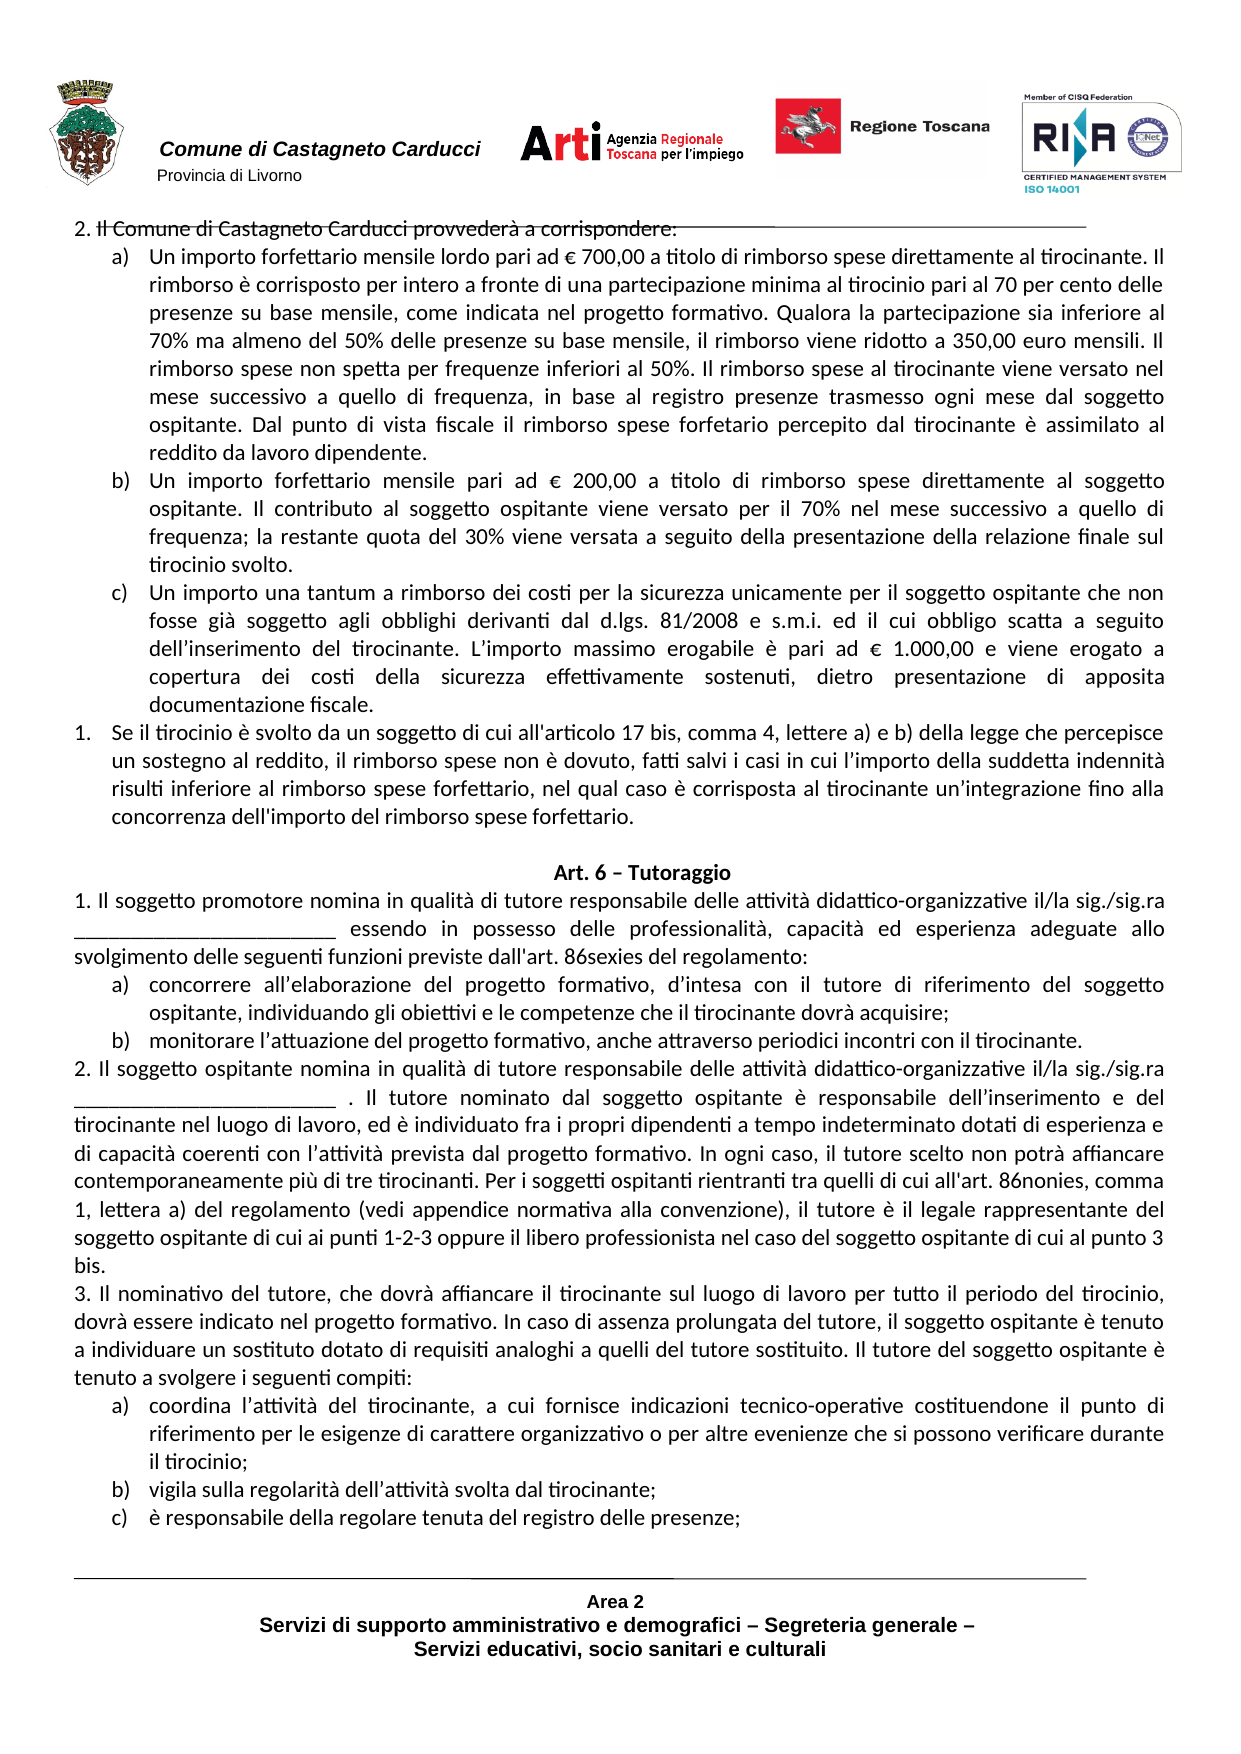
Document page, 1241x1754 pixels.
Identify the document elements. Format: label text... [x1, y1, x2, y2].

text 2. Il Comune di Castagneto Carducci provvederà a corrispondere: [74, 214, 1167, 242]
picture [45, 75, 126, 188]
list Un importo forfettario mensile pari ad € 200,00 a titolo di rimborso spese direttamente al soggetto ospitante. Il contributo al soggetto ospitante viene versato per il 70% nel mese successivo a quello di frequenza; la restante quota del 30% viene versata a seguito della presentazione della relazione finale sul tirocinio svolto. [111, 466, 1167, 578]
picture [499, 87, 763, 198]
list Un importo una tantum a rimborso dei costi per la sicurezza unicamente per il soggetto ospitante che non fosse già soggetto agli obblighi derivanti dal d.lgs. 81/2008 e s.m.i. ed il cui obbligo scatta a seguito dell’inserimento del tirocinante. L’importo massimo erogabile è pari ad € 1.000,00 e viene erogato a copertura dei costi della sicurezza effettivamente sostenuti, dietro presentazione di apposita documentazione fiscale. [111, 578, 1167, 718]
list monitorare l’attuazione del progetto formativo, anche attraverso periodici incontri con il tirocinante. [111, 1027, 1167, 1054]
list concorrere all’elaborazione del progetto formativo, d’intesa con il tutore di riferimento del soggetto ospitante, individuando gli obiettivi e le competenze che il tirocinante dovrà acquisire; [111, 971, 1167, 1027]
picture [1019, 92, 1184, 197]
list Se il tirocinio è svolto da un soggetto di cui all'articolo 17 bis, comma 4, lettere a) e b) della legge che percepisce un sostegno al reddito, il rimborso spese non è dovuto, fatti salvi i casi in cui l’importo della suddetta indennità risulti inferiore al rimborso spese forfettario, nel qual caso è corrisposta al tirocinante un’integrazione fino alla concorrenza dell'importo del rimborso spese forfettario. [74, 718, 1167, 830]
text 3. Il nominativo del tutore, che dovrà affiancare il tirocinante sul luogo di lavoro per tutto il periodo del tirocinio, dovrà essere indicato nel progetto formativo. In caso di assenza prolungata del tutore, il soggetto ospitante è tenuto a individuare un sostituto dotato di requisiti analoghi a quelli del tutore sostituito. Il tutore del soggetto ospitante è tenuto a svolgere i seguenti compiti: [74, 1279, 1167, 1391]
text Art. 6 – Tutoraggio [118, 858, 1167, 886]
list coordina l’attività del tirocinante, a cui fornisce indicazioni tecnico-operative costituendone il punto di riferimento per le esigenze di carattere organizzativo o per altre evenienze che si possono verificare durante il tirocinio; [111, 1391, 1167, 1475]
list vigila sulla regolarità dell’attività svolta dal tirocinante; [111, 1475, 1167, 1503]
picture [775, 80, 990, 179]
list Un importo forfettario mensile lordo pari ad € 700,00 a titolo di rimborso spese direttamente al tirocinante. Il rimborso è corrisposto per intero a fronte di una partecipazione minima al tirocinio pari al 70 per cento delle presenze su base mensile, come indicata nel progetto formativo. Qualora la partecipazione sia inferiore al 70% ma almeno del 50% delle presenze su base mensile, il rimborso viene ridotto a 350,00 euro mensili. Il rimborso spese non spetta per frequenze inferiori al 50%. Il rimborso spese al tirocinante viene versato nel mese successivo a quello di frequenza, in base al registro presenze trasmesso ogni mese dal soggetto ospitante. Dal punto di vista fiscale il rimborso spese forfetario percepito dal tirocinante è assimilato al reddito da lavoro dipendente. [111, 242, 1167, 466]
text 1. Il soggetto promotore nomina in qualità di tutore responsabile delle attività didattico-organizzative il/la sig./sig.ra _______________________ essendo in possesso delle professionalità, capacità ed esperienza adeguate allo svolgimento delle seguenti funzioni previste dall'art. 86sexies del regolamento: [74, 886, 1167, 971]
list è responsabile della regolare tenuta del registro delle presenze; [111, 1503, 1167, 1531]
text 2. Il soggetto ospitante nomina in qualità di tutore responsabile delle attività didattico-organizzative il/la sig./sig.ra _______________________ . Il tutore nominato dal soggetto ospitante è responsabile dell’inserimento e del tirocinante nel luogo di lavoro, ed è individuato fra i propri dipendenti a tempo indeterminato dotati di esperienza e di capacità coerenti con l’attività prevista dal progetto formativo. In ogni caso, il tutore scelto non potrà affiancare contemporaneamente più di tre tirocinanti. Per i soggetti ospitanti rientranti tra quelli di cui all'art. 86nonies, comma 1, lettera a) del regolamento (vedi appendice normativa alla convenzione), il tutore è il legale rappresentante del soggetto ospitante di cui ai punti 1-2-3 oppure il libero professionista nel caso del soggetto ospitante di cui al punto 3 bis. [74, 1054, 1167, 1279]
